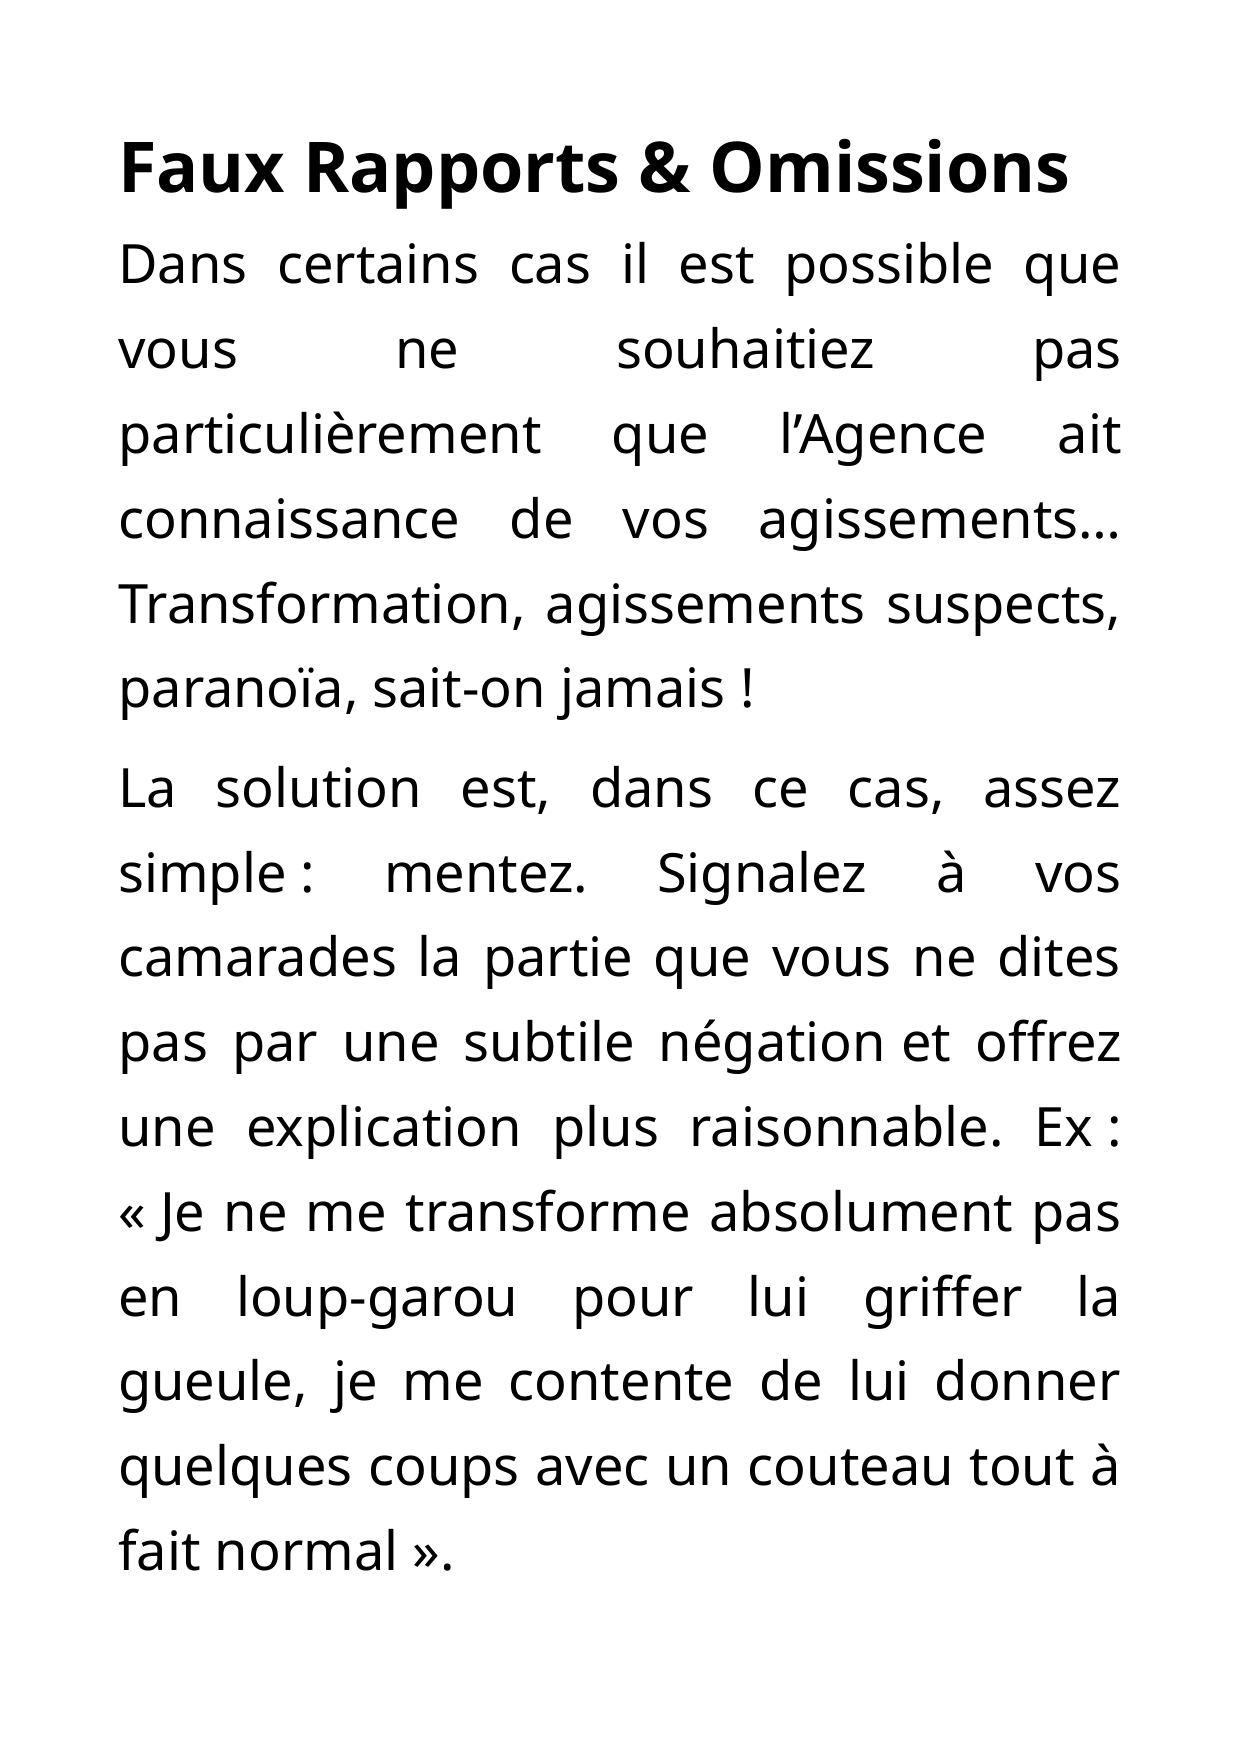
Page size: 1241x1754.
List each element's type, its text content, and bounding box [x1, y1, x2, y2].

text La solution est, dans ce cas, assez simple : mentez. Signalez à vos camarades la partie que vous ne dites pas par une subtile négation et offrez une explication plus raisonnable. Ex : « Je ne me transforme absolument pas en loup-garou pour lui griffer la gueule, je me contente de lui donner quelques coups avec un couteau tout à fait normal ». [118, 749, 1122, 1586]
subtitle Faux Rapports & Omissions [118, 118, 1122, 213]
text Dans certains cas il est possible que vous ne souhaitiez pas particulièrement que l’Agence ait connaissance de vos agissements… Transformation, agissements suspects, paranoïa, sait-on jamais ! [118, 226, 1122, 724]
